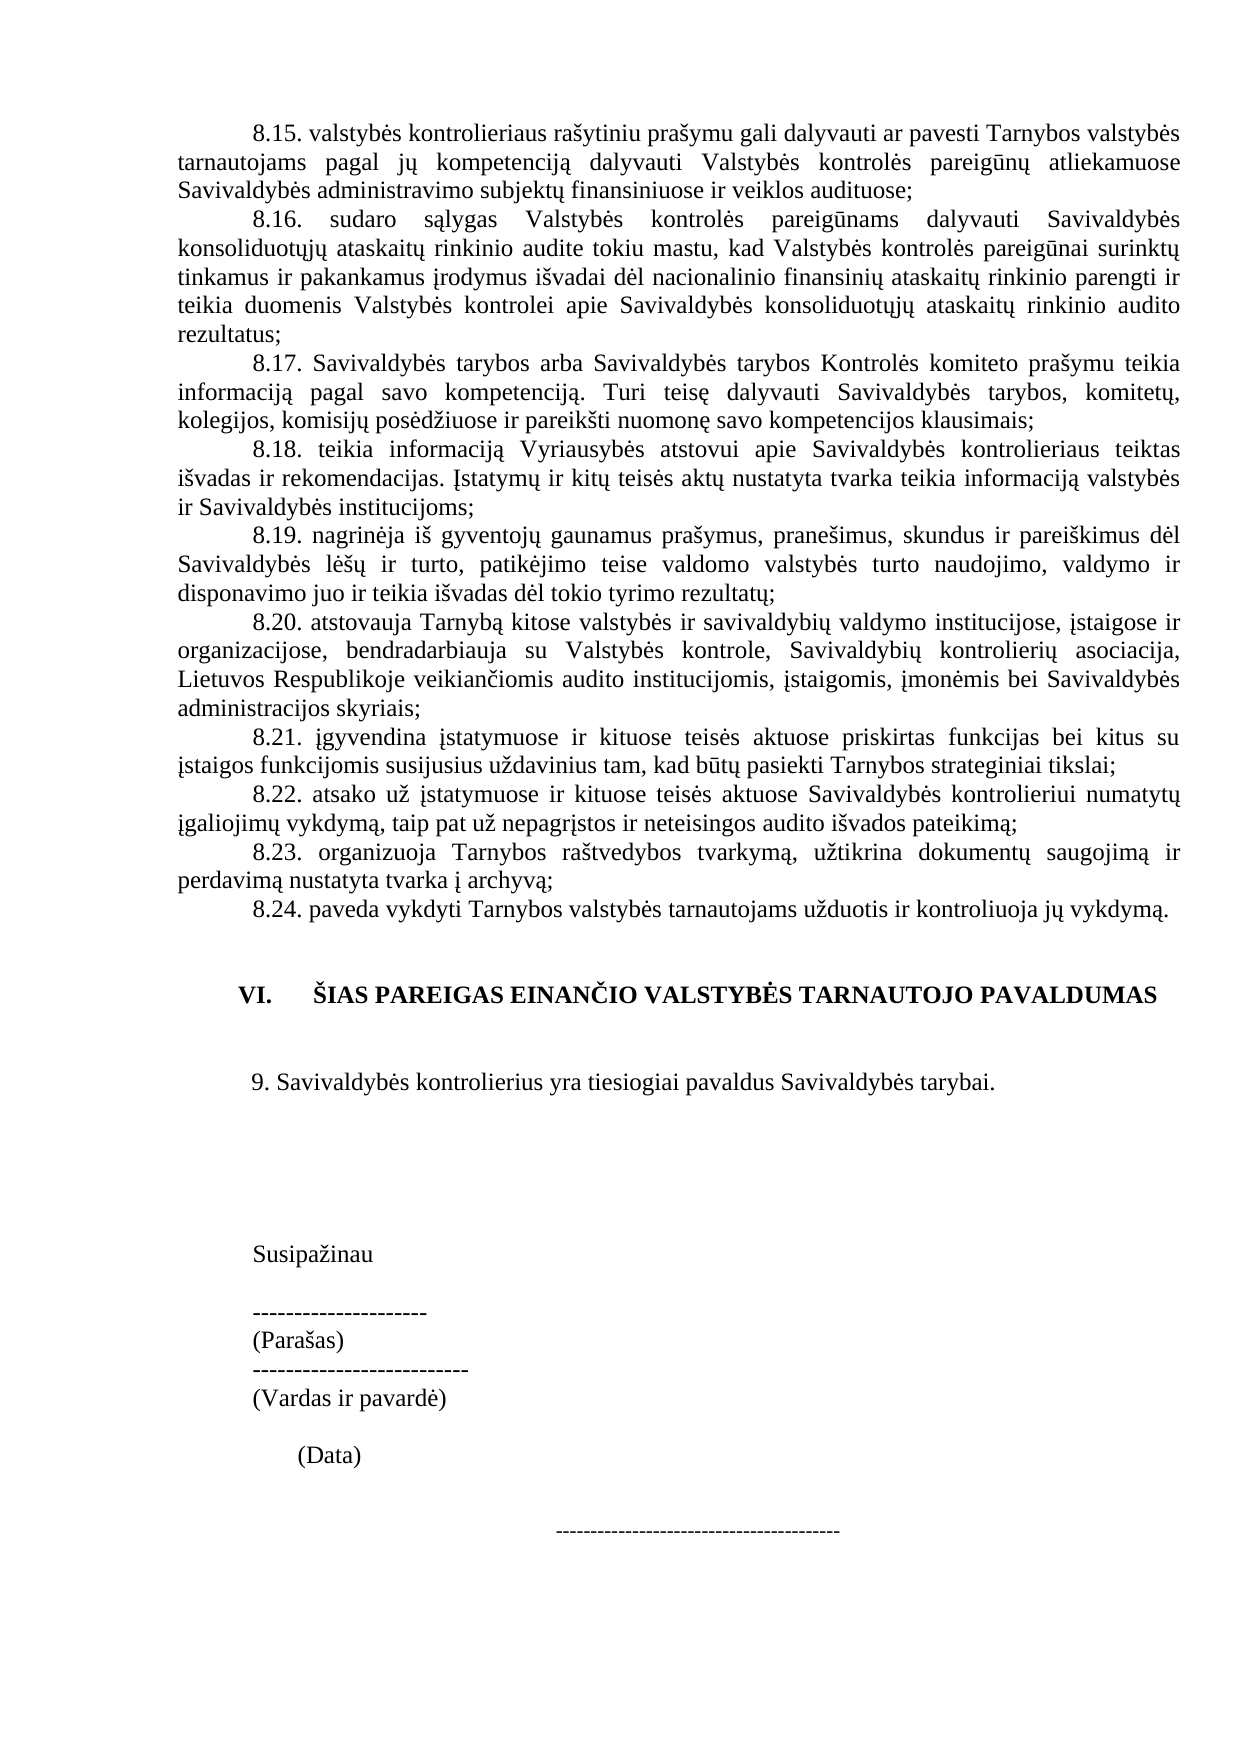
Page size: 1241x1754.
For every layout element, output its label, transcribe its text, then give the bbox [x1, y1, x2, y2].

text 8.18. teikia informaciją Vyriausybės atstovui apie Savivaldybės kontrolieriaus teiktas išvadas ir rekomendacijas. Įstatymų ir kitų teisės aktų nustatyta tvarka teikia informaciją valstybės ir Savivaldybės institucijoms; [177, 434, 1181, 521]
text VI. ŠIAS PAREIGAS EINANČIO VALSTYBĖS TARNAUTOJO PAVALDUMAS [215, 981, 1181, 1009]
text ----------------------------------------- [215, 1517, 1181, 1542]
text --------------------- [252, 1297, 1181, 1326]
text 8.24. paveda vykdyti Tarnybos valstybės tarnautojams užduotis ir kontroliuoja jų vykdymą. [177, 894, 1181, 923]
text 8.19. nagrinėja iš gyventojų gaunamus prašymus, pranešimus, skundus ir pareiškimus dėl Savivaldybės lėšų ir turto, patikėjimo teise valdomo valstybės turto naudojimo, valdymo ir disponavimo juo ir teikia išvadas dėl tokio tyrimo rezultatų; [177, 521, 1181, 607]
text (Data) [252, 1441, 1181, 1469]
text 8.22. atsako už įstatymuose ir kituose teisės aktuose Savivaldybės kontrolieriui numatytų įgaliojimų vykdymą, taip pat už nepagrįstos ir neteisingos audito išvados pateikimą; [177, 779, 1181, 837]
text Susipažinau [252, 1239, 1181, 1268]
text 8.16. sudaro sąlygas Valstybės kontrolės pareigūnams dalyvauti Savivaldybės konsoliduotųjų ataskaitų rinkinio audite tokiu mastu, kad Valstybės kontrolės pareigūnai surinktų tinkamus ir pakankamus įrodymus išvadai dėl nacionalinio finansinių ataskaitų rinkinio parengti ir teikia duomenis Valstybės kontrolei apie Savivaldybės konsoliduotųjų ataskaitų rinkinio audito rezultatus; [177, 204, 1181, 348]
text 8.15. valstybės kontrolieriaus rašytiniu prašymu gali dalyvauti ar pavesti Tarnybos valstybės tarnautojams pagal jų kompetenciją dalyvauti Valstybės kontrolės pareigūnų atliekamuose Savivaldybės administravimo subjektų finansiniuose ir veiklos audituose; [177, 118, 1181, 204]
text 9. Savivaldybės kontrolierius yra tiesiogiai pavaldus Savivaldybės tarybai. [251, 1067, 1181, 1096]
text (Parašas) [252, 1326, 1181, 1354]
text 8.21. įgyvendina įstatymuose ir kituose teisės aktuose priskirtas funkcijas bei kitus su įstaigos funkcijomis susijusius uždavinius tam, kad būtų pasiekti Tarnybos strateginiai tikslai; [177, 722, 1181, 779]
text 8.20. atstovauja Tarnybą kitose valstybės ir savivaldybių valdymo institucijose, įstaigose ir organizacijose, bendradarbiauja su Valstybės kontrole, Savivaldybių kontrolierių asociacija, Lietuvos Respublikoje veikiančiomis audito institucijomis, įstaigomis, įmonėmis bei Savivaldybės administracijos skyriais; [177, 607, 1181, 722]
text (Vardas ir pavardė) [252, 1383, 1181, 1412]
text 8.23. organizuoja Tarnybos raštvedybos tvarkymą, užtikrina dokumentų saugojimą ir perdavimą nustatyta tvarka į archyvą; [177, 837, 1181, 894]
text 8.17. Savivaldybės tarybos arba Savivaldybės tarybos Kontrolės komiteto prašymu teikia informaciją pagal savo kompetenciją. Turi teisę dalyvauti Savivaldybės tarybos, komitetų, kolegijos, komisijų posėdžiuose ir pareikšti nuomonę savo kompetencijos klausimais; [177, 348, 1181, 434]
text -------------------------- [252, 1354, 1181, 1383]
